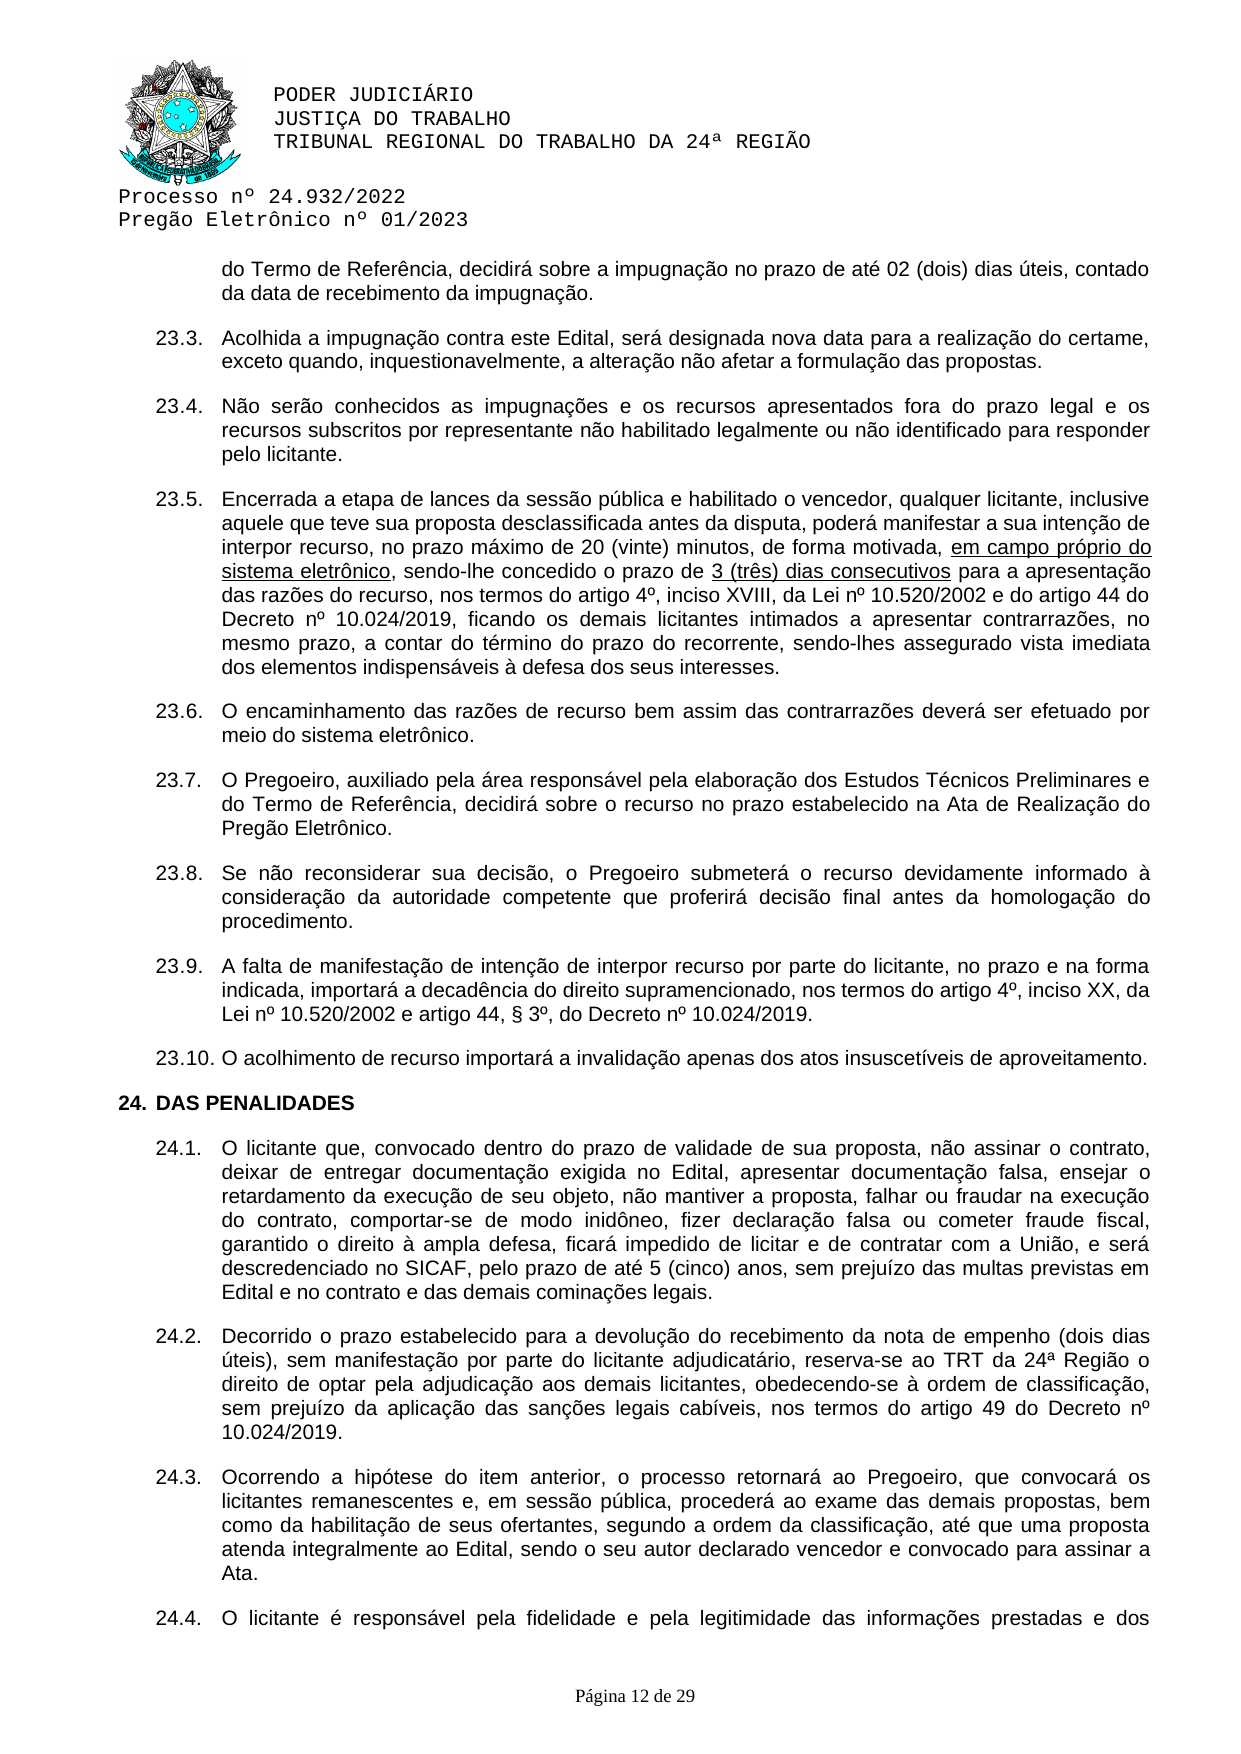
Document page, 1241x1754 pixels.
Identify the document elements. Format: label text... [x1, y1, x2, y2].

list A falta de manifestação de intenção de interpor recurso por parte do licitante, no prazo e na forma indicada, importará a decadência do direito supramencionado, nos termos do artigo 4º, inciso XX, da Lei nº 10.520/2002 e artigo 44, § 3º, do Decreto nº 10.024/2019. [155, 953, 1152, 1025]
list O acolhimento de recurso importará a invalidação apenas dos atos insuscetíveis de aproveitamento. [155, 1046, 1152, 1070]
picture [118, 59, 243, 186]
list O encaminhamento das razões de recurso bem assim das contrarrazões deverá ser efetuado por meio do sistema eletrônico. [155, 699, 1152, 747]
list Se não reconsiderar sua decisão, o Pregoeiro submeterá o recurso devidamente informado à consideração da autoridade competente que proferirá decisão final antes da homologação do procedimento. [155, 861, 1152, 933]
list do Termo de Referência, decidirá sobre a impugnação no prazo de até 02 (dois) dias úteis, contado da data de recebimento da impugnação. [155, 257, 1152, 304]
list Acolhida a impugnação contra este Edital, será designada nova data para a realização do certame, exceto quando, inquestionavelmente, a alteração não afetar a formulação das propostas. [155, 325, 1152, 373]
list Ocorrendo a hipótese do item anterior, o processo retornará ao Pregoeiro, que convocará os licitantes remanescentes e, em sessão pública, procederá ao exame das demais propostas, bem como da habilitação de seus ofertantes, segundo a ordem da classificação, até que uma proposta atenda integralmente ao Edital, sendo o seu autor declarado vencedor e convocado para assinar a Ata. [155, 1465, 1152, 1585]
list DAS PENALIDADES [118, 1091, 1152, 1115]
list O Pregoeiro, auxiliado pela área responsável pela elaboração dos Estudos Técnicos Preliminares e do Termo de Referência, decidirá sobre o recurso no prazo estabelecido na Ata de Realização do Pregão Eletrônico. [155, 768, 1152, 840]
list Não serão conhecidos as impugnações e os recursos apresentados fora do prazo legal e os recursos subscritos por representante não habilitado legalmente ou não identificado para responder pelo licitante. [155, 394, 1152, 466]
list O licitante que, convocado dentro do prazo de validade de sua proposta, não assinar o contrato, deixar de entregar documentação exigida no Edital, apresentar documentação falsa, ensejar o retardamento da execução de seu objeto, não mantiver a proposta, falhar ou fraudar na execução do contrato, comportar-se de modo inidôneo, fizer declaração falsa ou cometer fraude fiscal, garantido o direito à ampla defesa, ficará impedido de licitar e de contratar com a União, e será descredenciado no SICAF, pelo prazo de até 5 (cinco) anos, sem prejuízo das multas previstas em Edital e no contrato e das demais cominações legais. [155, 1136, 1152, 1303]
list O licitante é responsável pela fidelidade e pela legitimidade das informações prestadas e dos [155, 1606, 1152, 1629]
list Decorrido o prazo estabelecido para a devolução do recebimento da nota de empenho (dois dias úteis), sem manifestação por parte do licitante adjudicatário, reserva-se ao TRT da 24ª Região o direito de optar pela adjudicação aos demais licitantes, obedecendo-se à ordem de classificação, sem prejuízo da aplicação das sanções legais cabíveis, nos termos do artigo 49 do Decreto nº 10.024/2019. [155, 1324, 1152, 1444]
list Encerrada a etapa de lances da sessão pública e habilitado o vencedor, qualquer licitante, inclusive aquele que teve sua proposta desclassificada antes da disputa, poderá manifestar a sua intenção de interpor recurso, no prazo máximo de 20 (vinte) minutos, de forma motivada, em campo próprio do sistema eletrônico, sendo-lhe concedido o prazo de 3 (três) dias consecutivos para a apresentação das razões do recurso, nos termos do artigo 4º, inciso XVIII, da Lei nº 10.520/2002 e do artigo 44 do Decreto nº 10.024/2019, ficando os demais licitantes intimados a apresentar contrarrazões, no mesmo prazo, a contar do término do prazo do recorrente, sendo-lhes assegurado vista imediata dos elementos indispensáveis à defesa dos seus interesses. [155, 487, 1152, 678]
